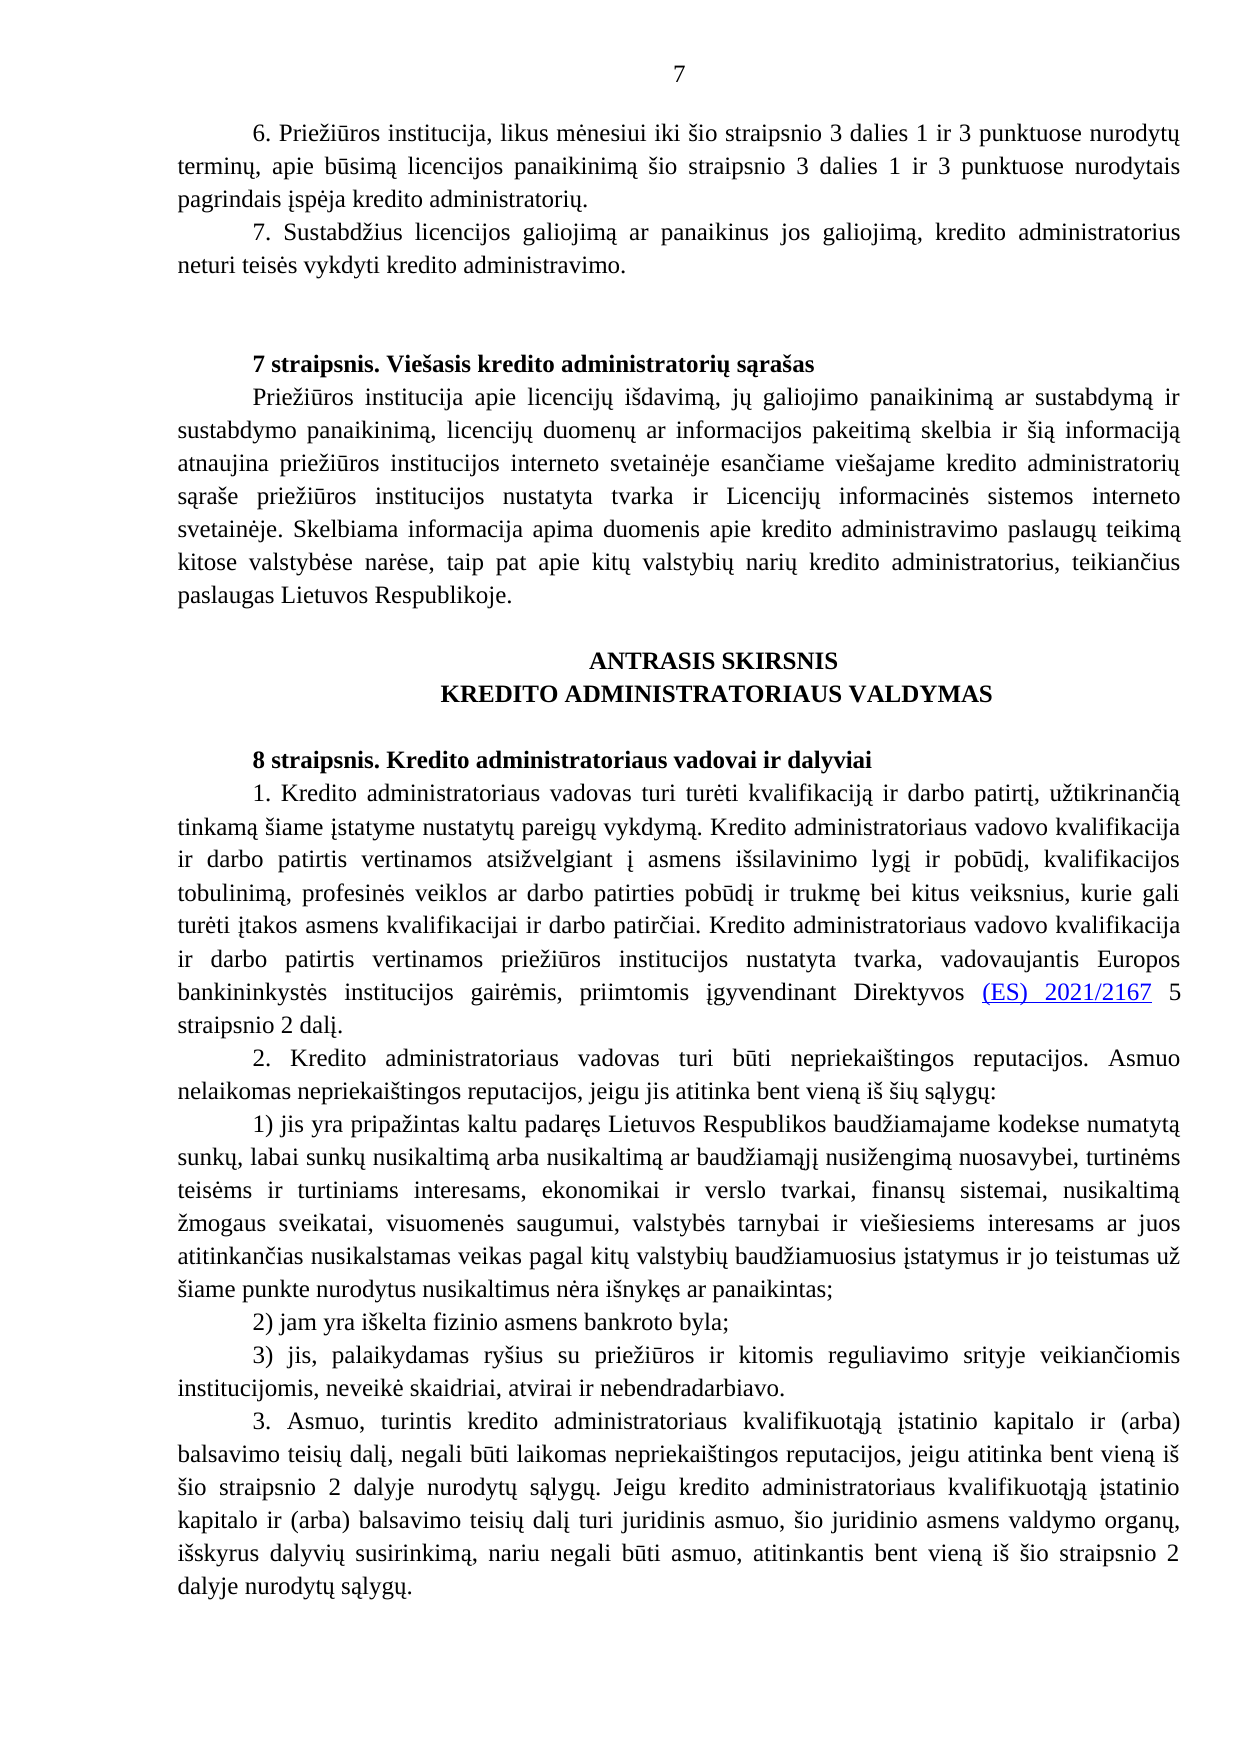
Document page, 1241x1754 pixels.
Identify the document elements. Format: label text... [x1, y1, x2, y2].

text Priežiūros institucija apie licencijų išdavimą, jų galiojimo panaikinimą ar sustabdymą ir sustabdymo panaikinimą, licencijų duomenų ar informacijos pakeitimą skelbia ir šią informaciją atnaujina priežiūros institucijos interneto svetainėje esančiame viešajame kredito administratorių sąraše priežiūros institucijos nustatyta tvarka ir Licencijų informacinės sistemos interneto svetainėje. Skelbiama informacija apima duomenis apie kredito administravimo paslaugų teikimą kitose valstybėse narėse, taip pat apie kitų valstybių narių kredito administratorius, teikiančius paslaugas Lietuvos Respublikoje. [177, 382, 1181, 609]
text 3. Asmuo, turintis kredito administratoriaus kvalifikuotąją įstatinio kapitalo ir (arba) balsavimo teisių dalį, negali būti laikomas nepriekaištingos reputacijos, jeigu atitinka bent vieną iš šio straipsnio 2 dalyje nurodytų sąlygų. Jeigu kredito administratoriaus kvalifikuotąją įstatinio kapitalo ir (arba) balsavimo teisių dalį turi juridinis asmuo, šio juridinio asmens valdymo organų, išskyrus dalyvių susirinkimą, nariu negali būti asmuo, atitinkantis bent vieną iš šio straipsnio 2 dalyje nurodytų sąlygų. [177, 1406, 1181, 1600]
text 6. Priežiūros institucija, likus mėnesiui iki šio straipsnio 3 dalies 1 ir 3 punktuose nurodytų terminų, apie būsimą licencijos panaikinimą šio straipsnio 3 dalies 1 ir 3 punktuose nurodytais pagrindais įspėja kredito administratorių. [177, 118, 1181, 213]
text ANTRASIS SKIRSNIS [177, 646, 1181, 675]
text 7. Sustabdžius licencijos galiojimą ar panaikinus jos galiojimą, kredito administratorius neturi teisės vykdyti kredito administravimo. [177, 217, 1181, 279]
text 1) jis yra pripažintas kaltu padaręs Lietuvos Respublikos baudžiamajame kodekse numatytą sunkų, labai sunkų nusikaltimą arba nusikaltimą ar baudžiamąjį nusižengimą nuosavybei, turtinėms teisėms ir turtiniams interesams, ekonomikai ir verslo tvarkai, finansų sistemai, nusikaltimą žmogaus sveikatai, visuomenės saugumui, valstybės tarnybai ir viešiesiems interesams ar juos atitinkančias nusikalstamas veikas pagal kitų valstybių baudžiamuosius įstatymus ir jo teistumas už šiame punkte nurodytus nusikaltimus nėra išnykęs ar panaikintas; [177, 1109, 1181, 1303]
text KREDITO ADMINISTRATORIAUS VALDYMAS [177, 679, 1181, 708]
text 1. Kredito administratoriaus vadovas turi turėti kvalifikaciją ir darbo patirtį, užtikrinančią tinkamą šiame įstatyme nustatytų pareigų vykdymą. Kredito administratoriaus vadovo kvalifikacija ir darbo patirtis vertinamos atsižvelgiant į asmens išsilavinimo lygį ir pobūdį, kvalifikacijos tobulinimą, profesinės veiklos ar darbo patirties pobūdį ir trukmę bei kitus veiksnius, kurie gali turėti įtakos asmens kvalifikacijai ir darbo patirčiai. Kredito administratoriaus vadovo kvalifikacija ir darbo patirtis vertinamos priežiūros institucijos nustatyta tvarka, vadovaujantis Europos bankininkystės institucijos gairėmis, priimtomis įgyvendinant Direktyvos (ES) 2021/2167 5 straipsnio 2 dalį. [177, 778, 1181, 1038]
text 2) jam yra iškelta fizinio asmens bankroto byla; [177, 1307, 1181, 1336]
text 7 straipsnis. Viešasis kredito administratorių sąrašas [177, 349, 1181, 378]
text 8 straipsnis. Kredito administratoriaus vadovai ir dalyviai [177, 746, 1181, 774]
text 2. Kredito administratoriaus vadovas turi būti nepriekaištingos reputacijos. Asmuo nelaikomas nepriekaištingos reputacijos, jeigu jis atitinka bent vieną iš šių sąlygų: [177, 1043, 1181, 1104]
text 3) jis, palaikydamas ryšius su priežiūros ir kitomis reguliavimo srityje veikiančiomis institucijomis, neveikė skaidriai, atvirai ir nebendradarbiavo. [177, 1340, 1181, 1402]
